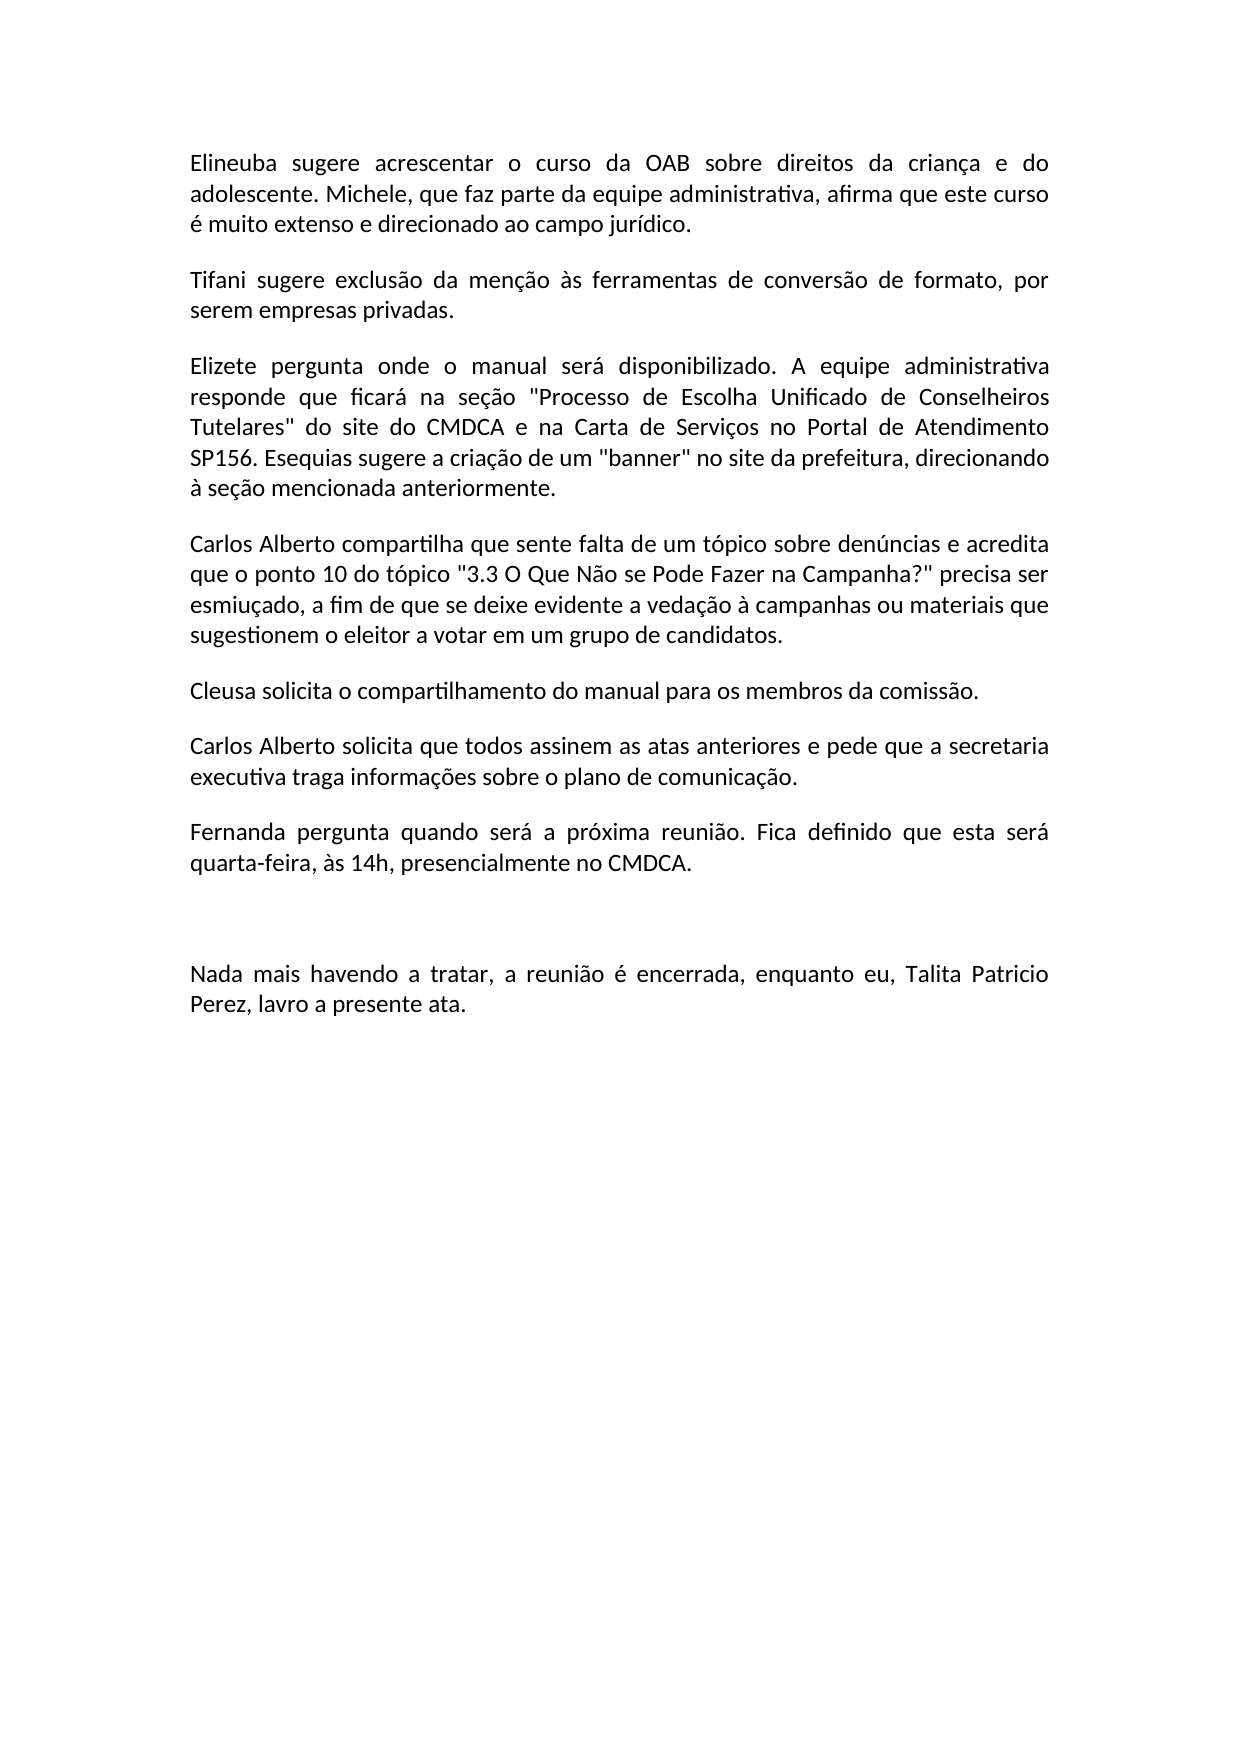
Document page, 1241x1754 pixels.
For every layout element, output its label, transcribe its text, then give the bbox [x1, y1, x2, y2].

text Tifani sugere exclusão da menção às ferramentas de conversão de formato, por serem empresas privadas. [190, 264, 1051, 325]
text Carlos Alberto compartilha que sente falta de um tópico sobre denúncias e acredita que o ponto 10 do tópico "3.3 O Que Não se Pode Fazer na Campanha?" precisa ser esmiuçado, a fim de que se deixe evidente a vedação à campanhas ou materiais que sugestionem o eleitor a votar em um grupo de candidatos. [190, 528, 1051, 650]
text Elizete pergunta onde o manual será disponibilizado. A equipe administrativa responde que ficará na seção "Processo de Escolha Unificado de Conselheiros Tutelares" do site do CMDCA e na Carta de Serviços no Portal de Atendimento SP156. Esequias sugere a criação de um "banner" no site da prefeitura, direcionando à seção mencionada anteriormente. [190, 350, 1051, 503]
text Elineuba sugere acrescentar o curso da OAB sobre direitos da criança e do adolescente. Michele, que faz parte da equipe administrativa, afirma que este curso é muito extenso e direcionado ao campo jurídico. [190, 148, 1051, 239]
text Carlos Alberto solicita que todos assinem as atas anteriores e pede que a secretaria executiva traga informações sobre o plano de comunicação. [190, 730, 1051, 791]
text Nada mais havendo a tratar, a reunião é encerrada, enquanto eu, Talita Patricio Perez, lavro a presente ata. [190, 958, 1051, 1019]
text Cleusa solicita o compartilhamento do manual para os membros da comissão. [190, 675, 1051, 705]
text Fernanda pergunta quando será a próxima reunião. Fica definido que esta será quarta-feira, às 14h, presencialmente no CMDCA. [190, 816, 1051, 877]
